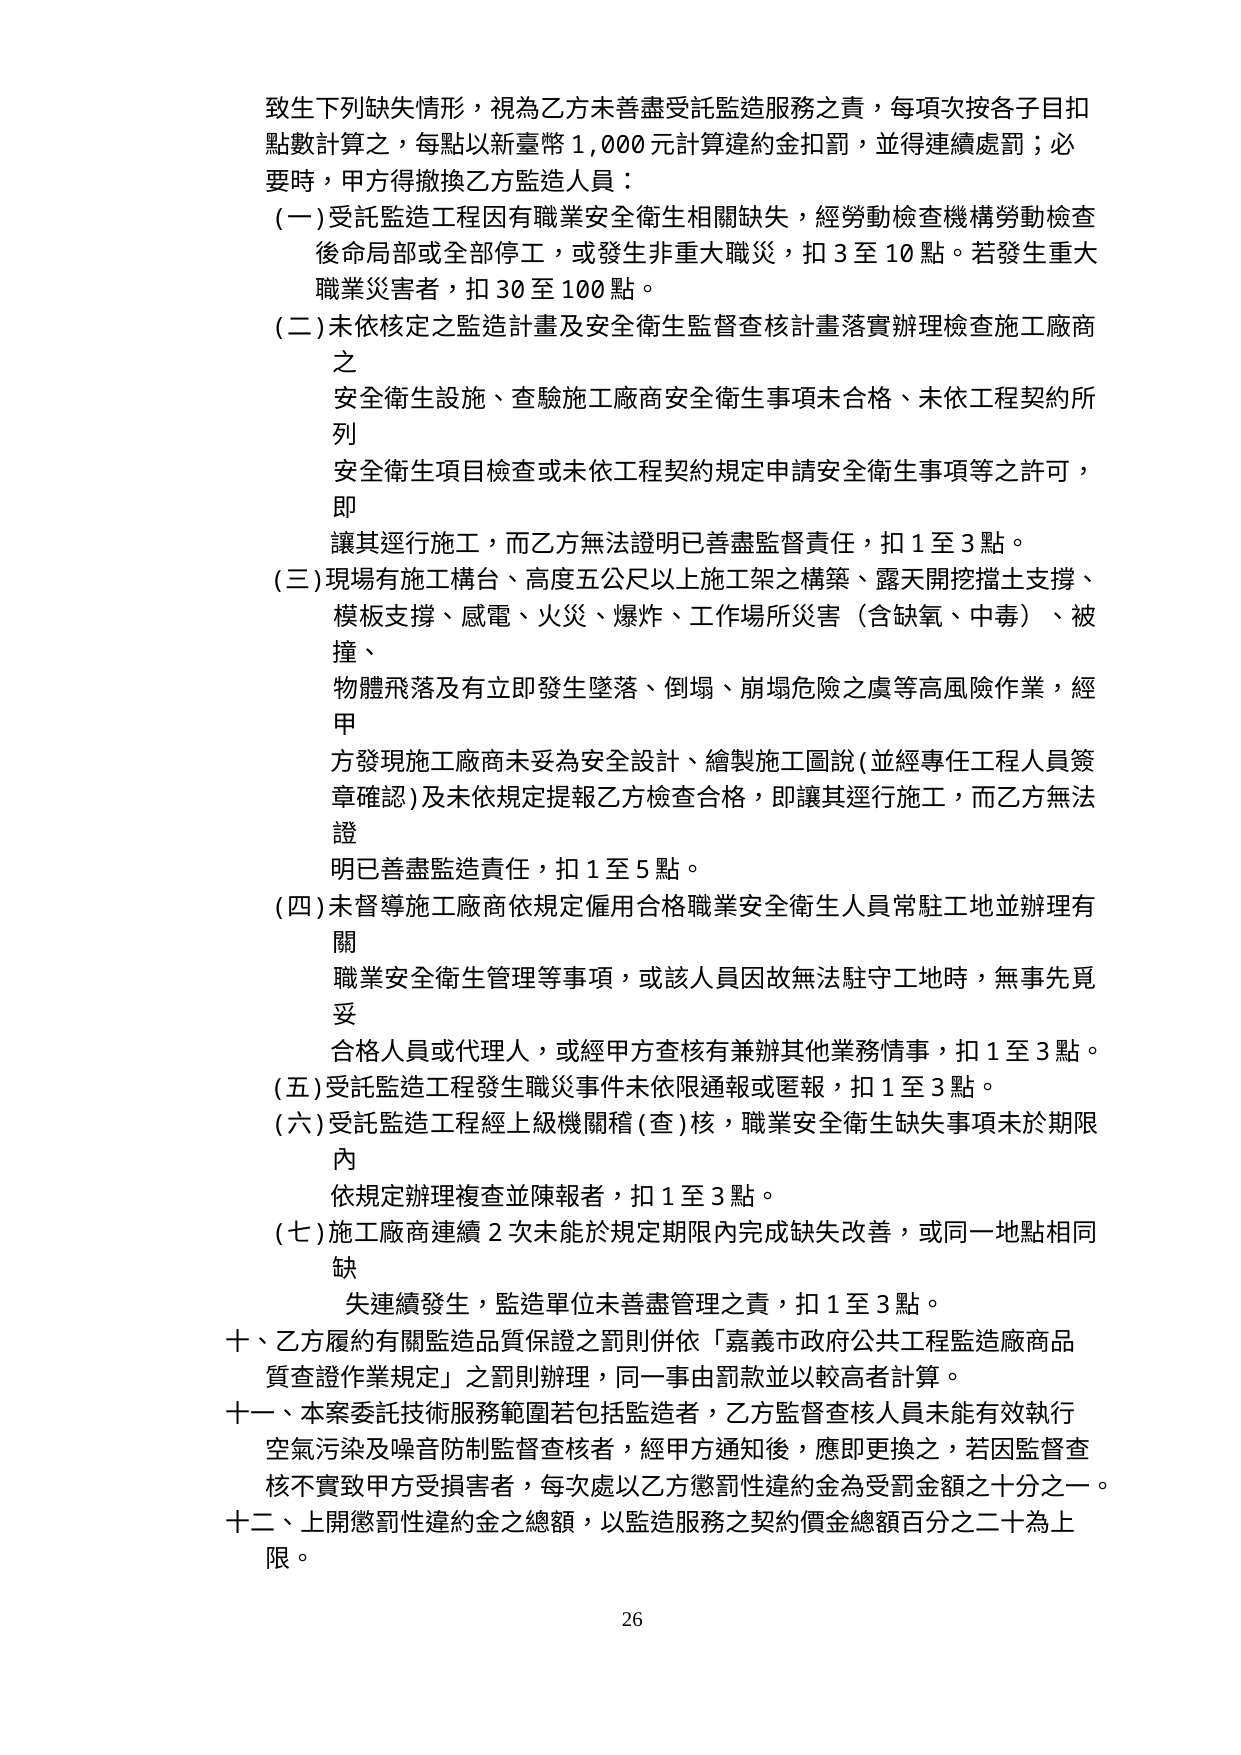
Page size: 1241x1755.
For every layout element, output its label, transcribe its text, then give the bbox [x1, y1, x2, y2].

text 章確認)及未依規定提報乙方檢查合格，即讓其逕行施工，而乙方無法證 [240, 777, 1098, 850]
text 職業安全衛生管理等事項，或該人員因故無法駐守工地時，無事先覓妥 [240, 959, 1098, 1031]
text 致生下列缺失情形，視為乙方未善盡受託監造服務之責，每項次按各子目扣點數計算之，每點以新臺幣1,000元計算違約金扣罰，並得連續處罰；必要時，甲方得撤換乙方監造人員： [165, 89, 1098, 197]
text 十二、上開懲罰性違約金之總額，以監造服務之契約價金總額百分之二十為上限。 [165, 1502, 1098, 1575]
text (四)未督導施工廠商依規定僱用合格職業安全衛生人員常駐工地並辦理有關 [240, 886, 1098, 959]
text 讓其逕行施工，而乙方無法證明已善盡監督責任，扣1至3點。 [240, 524, 1098, 560]
text 方發現施工廠商未妥為安全設計、繪製施工圖說(並經專任工程人員簽 [240, 741, 1098, 777]
text 明已善盡監造責任，扣1至5點。 [240, 850, 1098, 886]
text 模板支撐、感電、火災、爆炸、工作場所災害（含缺氧、中毒）、被撞、 [240, 596, 1098, 669]
text 安全衛生項目檢查或未依工程契約規定申請安全衛生事項等之許可，即 [240, 451, 1098, 524]
text (六)受託監造工程經上級機關稽(查)核，職業安全衛生缺失事項未於期限內 [240, 1104, 1098, 1176]
text 十、乙方履約有關監造品質保證之罰則併依「嘉義市政府公共工程監造廠商品質查證作業規定」之罰則辦理，同一事由罰款並以較高者計算。 [165, 1321, 1098, 1394]
text (五)受託監造工程發生職災事件未依限通報或匿報，扣1至3點。 [240, 1067, 1098, 1104]
text (七)施工廠商連續2次未能於規定期限內完成缺失改善，或同一地點相同缺 [240, 1212, 1098, 1285]
text 合格人員或代理人，或經甲方查核有兼辦其他業務情事，扣1至3點。 [240, 1031, 1098, 1067]
text 安全衛生設施、查驗施工廠商安全衛生事項未合格、未依工程契約所列 [240, 379, 1098, 451]
text (一)受託監造工程因有職業安全衛生相關缺失，經勞動檢查機構勞動檢查後命局部或全部停工，或發生非重大職災，扣3至10點。若發生重大職業災害者，扣30至100點。 [240, 197, 1098, 306]
text (二)未依核定之監造計畫及安全衛生監督查核計畫落實辦理檢查施工廠商之 [240, 306, 1098, 379]
text 物體飛落及有立即發生墜落、倒塌、崩塌危險之虞等高風險作業，經甲 [240, 669, 1098, 741]
text 失連續發生，監造單位未善盡管理之責，扣1至3點。 [165, 1285, 1098, 1321]
text 十一、本案委託技術服務範圍若包括監造者，乙方監督查核人員未能有效執行空氣污染及噪音防制監督查核者，經甲方通知後，應即更換之，若因監督查核不實致甲方受損害者，每次處以乙方懲罰性違約金為受罰金額之十分之一。 [165, 1394, 1098, 1502]
text (三)現場有施工構台、高度五公尺以上施工架之構築、露天開挖擋土支撐、 [240, 560, 1098, 596]
text 依規定辦理複查並陳報者，扣1至3點。 [240, 1176, 1098, 1212]
